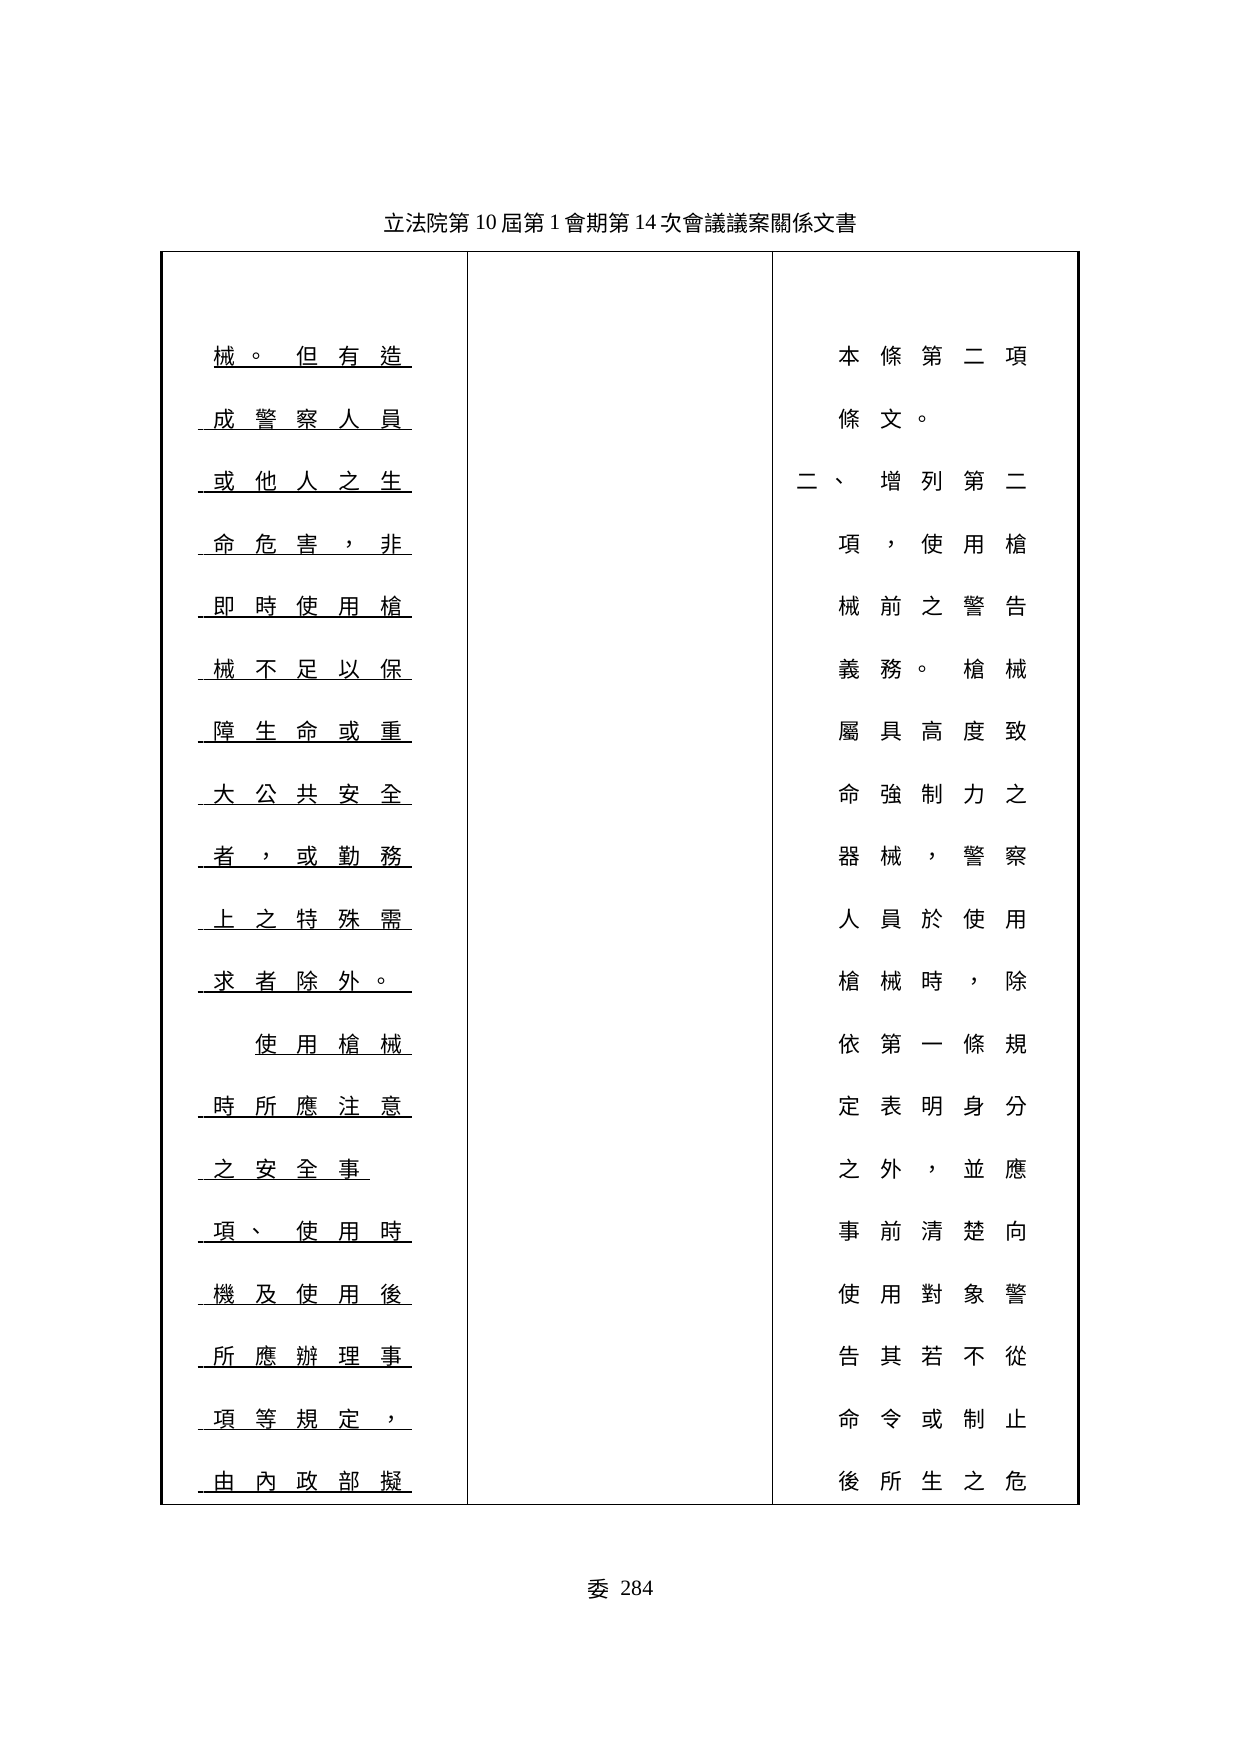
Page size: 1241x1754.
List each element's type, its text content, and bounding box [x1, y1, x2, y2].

table_cell 械。但有造成警察人員或他人之生命危害，非即時使用槍械不足以保障生命或重大公共安全者，或勤務上之特殊需求者除外。 使用槍械時所應注意之安全事項、使用時機及使用後所應辦理事項等規定，由內政部擬 [163, 252, 467, 1504]
table_cell [468, 252, 772, 1504]
table_cell 本條第二項條文。 二、增列第二項，使用槍械前之警告義務。槍械屬具高度致命強制力之器械，警察人員於使用槍械時，除依第一條規定表明身分之外，並應事前清楚向使用對象警告其若不從命令或制止後所生之危 [773, 252, 1077, 1504]
